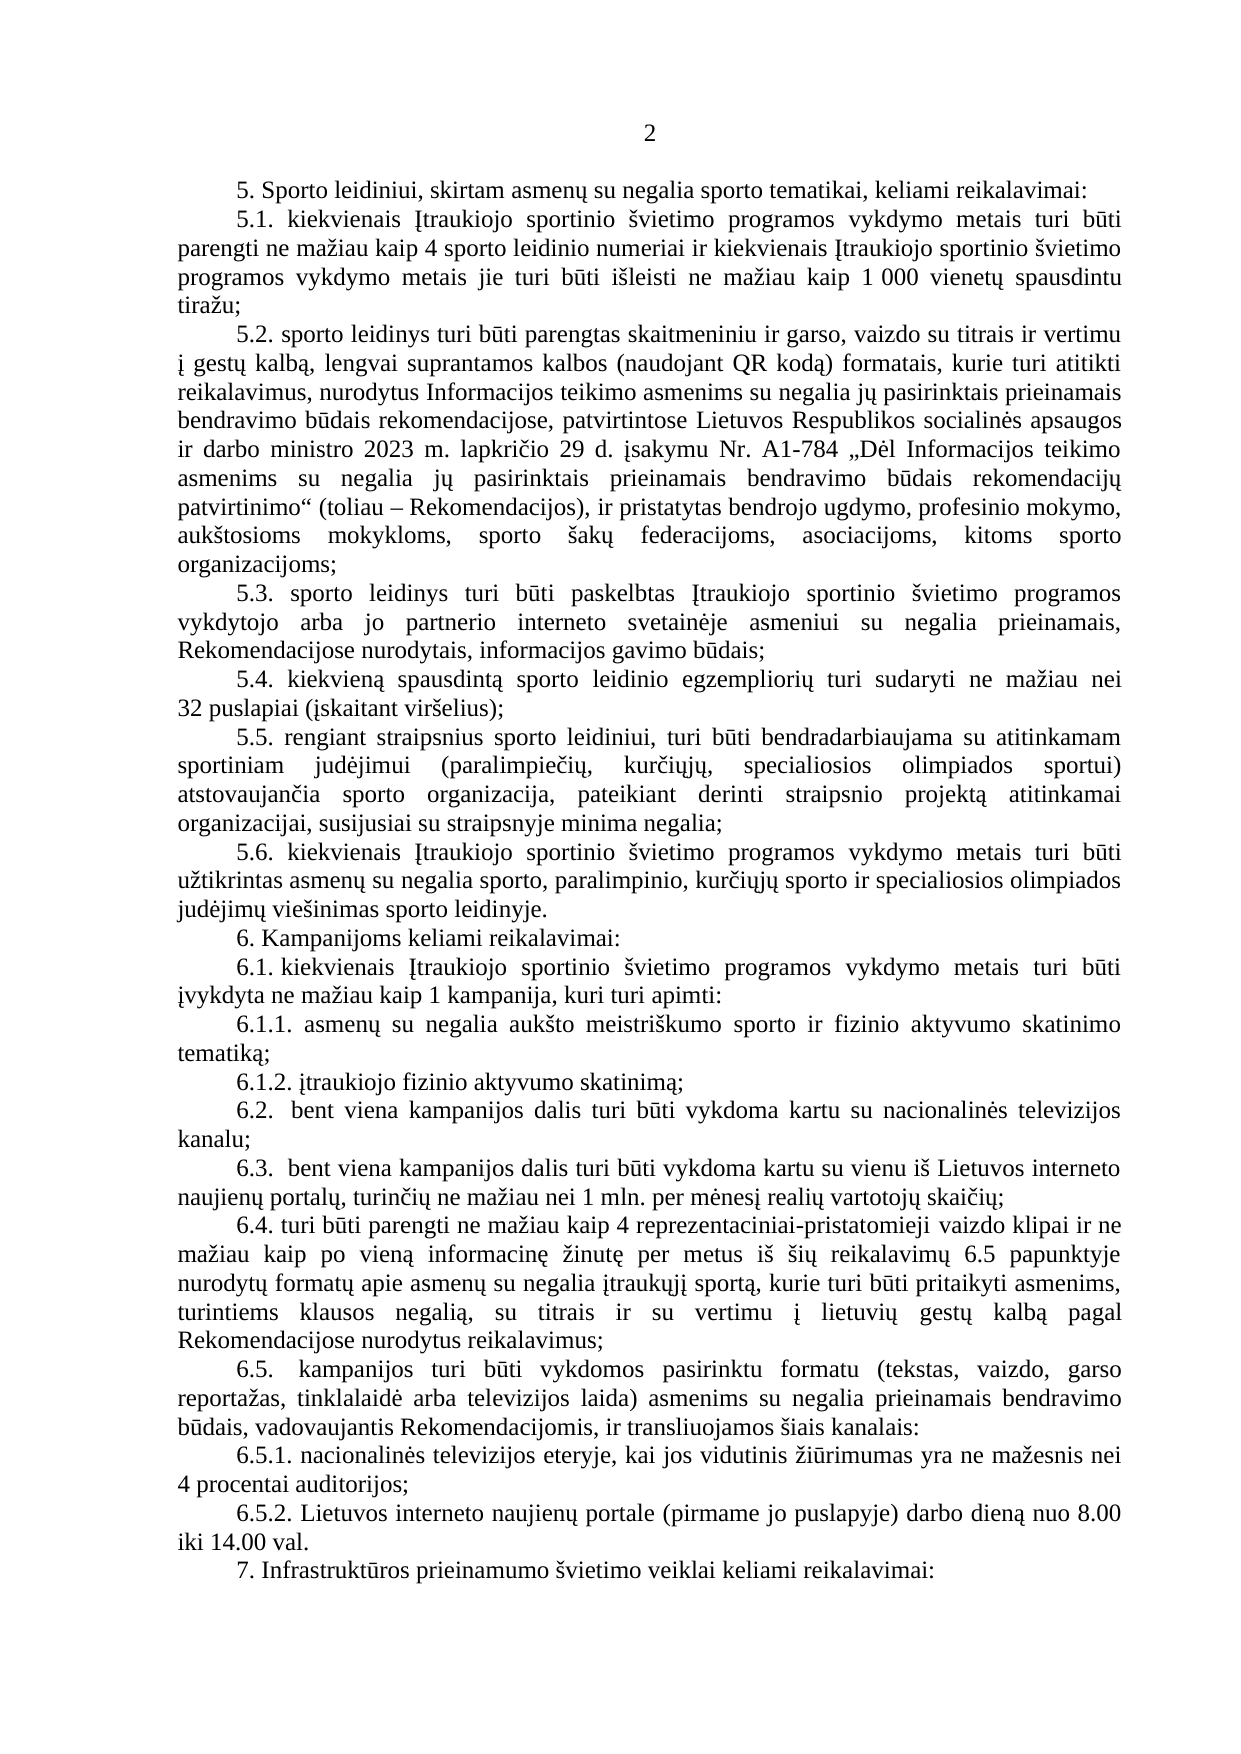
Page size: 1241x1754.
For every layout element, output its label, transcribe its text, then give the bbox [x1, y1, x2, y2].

text 7. Infrastruktūros prieinamumo švietimo veiklai keliami reikalavimai: [177, 1556, 1122, 1584]
text 6.4. turi būti parengti ne mažiau kaip 4 reprezentaciniai-pristatomieji vaizdo klipai ir ne mažiau kaip po vieną informacinę žinutę per metus iš šių reikalavimų 6.5 papunktyje nurodytų formatų apie asmenų su negalia įtraukųjį sportą, kurie turi būti pritaikyti asmenims, turintiems klausos negalią, su titrais ir su vertimu į lietuvių gestų kalbą pagal Rekomendacijose nurodytus reikalavimus; [177, 1211, 1122, 1354]
text 5.5. rengiant straipsnius sporto leidiniui, turi būti bendradarbiaujama su atitinkamam sportiniam judėjimui (paralimpiečių, kurčiųjų, specialiosios olimpiados sportui) atstovaujančia sporto organizacija, pateikiant derinti straipsnio projektą atitinkamai organizacijai, susijusiai su straipsnyje minima negalia; [177, 722, 1122, 837]
text 5.4. kiekvieną spausdintą sporto leidinio egzempliorių turi sudaryti ne mažiau nei 32 puslapiai (įskaitant viršelius); [177, 664, 1122, 722]
text 6.1.2. įtraukiojo fizinio aktyvumo skatinimą; [177, 1067, 1122, 1096]
text 6.5.1. nacionalinės televizijos eteryje, kai jos vidutinis žiūrimumas yra ne mažesnis nei 4 procentai auditorijos; [177, 1441, 1122, 1498]
text 5. Sporto leidiniui, skirtam asmenų su negalia sporto tematikai, keliami reikalavimai: [177, 176, 1122, 204]
text 5.3. sporto leidinys turi būti paskelbtas Įtraukiojo sportinio švietimo programos vykdytojo arba jo partnerio interneto svetainėje asmeniui su negalia prieinamais, Rekomendacijose nurodytais, informacijos gavimo būdais; [177, 578, 1122, 664]
text 6. Kampanijoms keliami reikalavimai: [177, 923, 1122, 952]
text 6.5. kampanijos turi būti vykdomos pasirinktu formatu (tekstas, vaizdo, garso reportažas, tinklalaidė arba televizijos laida) asmenims su negalia prieinamais bendravimo būdais, vadovaujantis Rekomendacijomis, ir transliuojamos šiais kanalais: [177, 1354, 1122, 1441]
text 6.1. kiekvienais Įtraukiojo sportinio švietimo programos vykdymo metais turi būti įvykdyta ne mažiau kaip 1 kampanija, kuri turi apimti: [177, 952, 1122, 1009]
text 5.6. kiekvienais Įtraukiojo sportinio švietimo programos vykdymo metais turi būti užtikrintas asmenų su negalia sporto, paralimpinio, kurčiųjų sporto ir specialiosios olimpiados judėjimų viešinimas sporto leidinyje. [177, 837, 1122, 923]
text 6.3. bent viena kampanijos dalis turi būti vykdoma kartu su vienu iš Lietuvos interneto naujienų portalų, turinčių ne mažiau nei 1 mln. per mėnesį realių vartotojų skaičių; [177, 1153, 1122, 1211]
text 5.2. sporto leidinys turi būti parengtas skaitmeniniu ir garso, vaizdo su titrais ir vertimu į gestų kalbą, lengvai suprantamos kalbos (naudojant QR kodą) formatais, kurie turi atitikti reikalavimus, nurodytus Informacijos teikimo asmenims su negalia jų pasirinktais prieinamais bendravimo būdais rekomendacijose, patvirtintose Lietuvos Respublikos socialinės apsaugos ir darbo ministro 2023 m. lapkričio 29 d. įsakymu Nr. A1-784 „Dėl Informacijos teikimo asmenims su negalia jų pasirinktais prieinamais bendravimo būdais rekomendacijų patvirtinimo“ (toliau – Rekomendacijos), ir pristatytas bendrojo ugdymo, profesinio mokymo, aukštosioms mokykloms, sporto šakų federacijoms, asociacijoms, kitoms sporto organizacijoms; [177, 319, 1122, 578]
text 6.1.1. asmenų su negalia aukšto meistriškumo sporto ir fizinio aktyvumo skatinimo tematiką; [177, 1009, 1122, 1067]
text 6.5.2. Lietuvos interneto naujienų portale (pirmame jo puslapyje) darbo dieną nuo 8.00 iki 14.00 val. [177, 1498, 1122, 1556]
text 5.1. kiekvienais Įtraukiojo sportinio švietimo programos vykdymo metais turi būti parengti ne mažiau kaip 4 sporto leidinio numeriai ir kiekvienais Įtraukiojo sportinio švietimo programos vykdymo metais jie turi būti išleisti ne mažiau kaip 1 000 vienetų spausdintu tiražu; [177, 204, 1122, 319]
text 6.2. bent viena kampanijos dalis turi būti vykdoma kartu su nacionalinės televizijos kanalu; [177, 1096, 1122, 1153]
